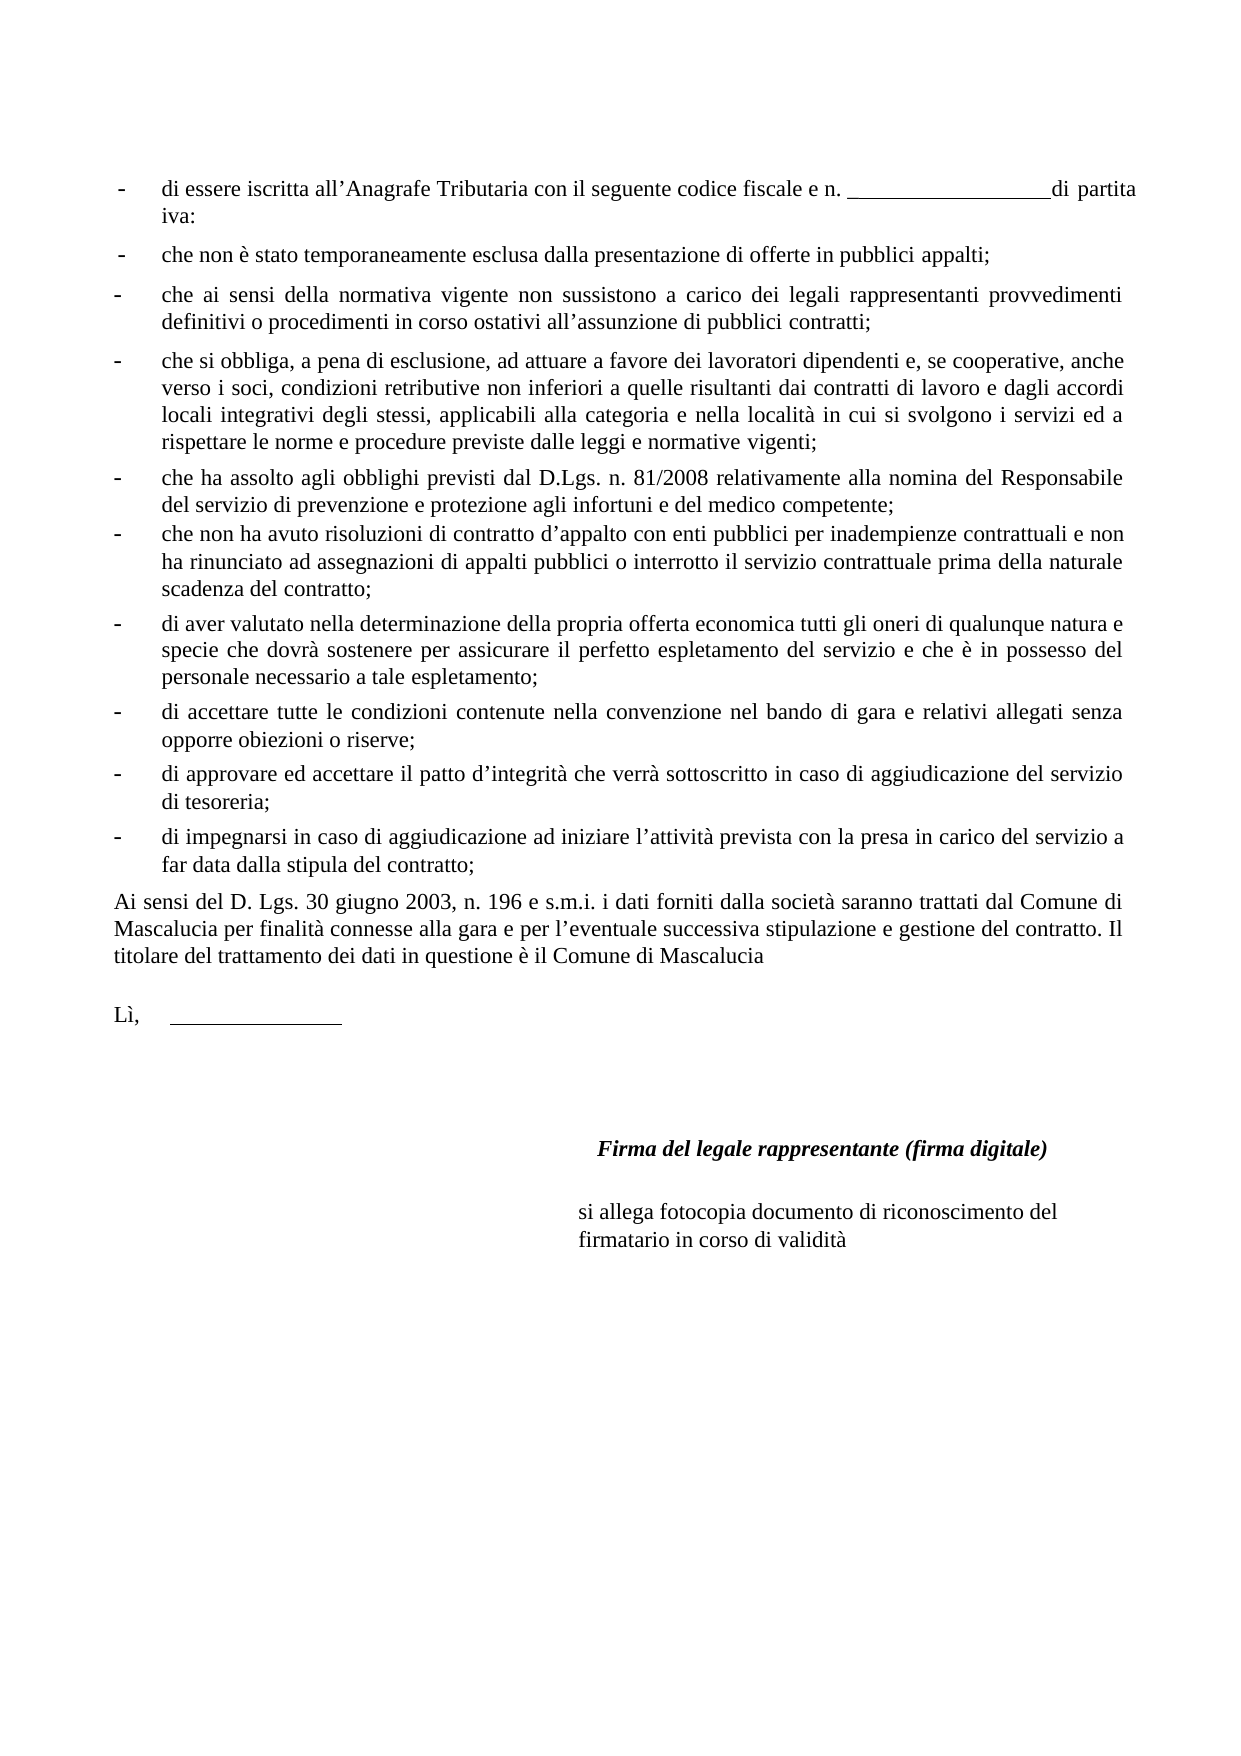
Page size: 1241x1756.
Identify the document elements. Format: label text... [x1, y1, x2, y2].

text Firma del legale rappresentante (firma digitale) [597, 1135, 1136, 1162]
text Lì, [113, 1001, 1136, 1027]
text Ai sensi del D. Lgs. 30 giugno 2003, n. 196 e s.m.i. i dati forniti dalla società saranno trattati dal Comune di Mascalucia per finalità connesse alla gara e per l’eventuale successiva stipulazione e gestione del contratto. Il titolare del trattamento dei dati in questione è il Comune di Mascalucia [113, 888, 1125, 968]
list di accettare tutte le condizioni contenute nella convenzione nel bando di gara e relativi allegati senza opporre obiezioni o riserve; [113, 696, 1124, 752]
list di approvare ed accettare il patto d’integrità che verrà sottoscritto in caso di aggiudicazione del servizio di tesoreria; [113, 758, 1125, 814]
list che ha assolto agli obblighi previsti dal D.Lgs. n. 81/2008 relativamente alla nomina del Responsabile del servizio di prevenzione e protezione agli infortuni e del medico competente; [113, 462, 1125, 518]
list di aver valutato nella determinazione della propria offerta economica tutti gli oneri di qualunque natura e specie che dovrà sostenere per assicurare il perfetto espletamento del servizio e che è in possesso del personale necessario a tale espletamento; [113, 608, 1126, 689]
list di essere iscritta all’Anagrafe Tributaria con il seguente codice fiscale e n. _ di partita iva: [117, 173, 1136, 228]
list che non ha avuto risoluzioni di contratto d’appalto con enti pubblici per inadempienze contrattuali e non ha rinunciato ad assegnazioni di appalti pubblici o interrotto il servizio contrattuale prima della naturale scadenza del contratto; [113, 518, 1125, 601]
list che ai sensi della normativa vigente non sussistono a carico dei legali rappresentanti provvedimenti definitivi o procedimenti in corso ostativi all’assunzione di pubblici contratti; [113, 279, 1125, 334]
text si allega fotocopia documento di riconoscimento del firmatario in corso di validità [578, 1198, 1106, 1252]
list che non è stato temporaneamente esclusa dalla presentazione di offerte in pubblici appalti; [117, 239, 1136, 268]
list di impegnarsi in caso di aggiudicazione ad iniziare l’attività prevista con la presa in carico del servizio a far data dalla stipula del contratto; [113, 821, 1126, 877]
list che si obbliga, a pena di esclusione, ad attuare a favore dei lavoratori dipendenti e, se cooperative, anche verso i soci, condizioni retributive non inferiori a quelle risultanti dai contratti di lavoro e dagli accordi locali integrativi degli stessi, applicabili alla categoria e nella località in cui si svolgono i servizi ed a rispettare le norme e procedure previste dalle leggi e normative vigenti; [113, 345, 1126, 455]
